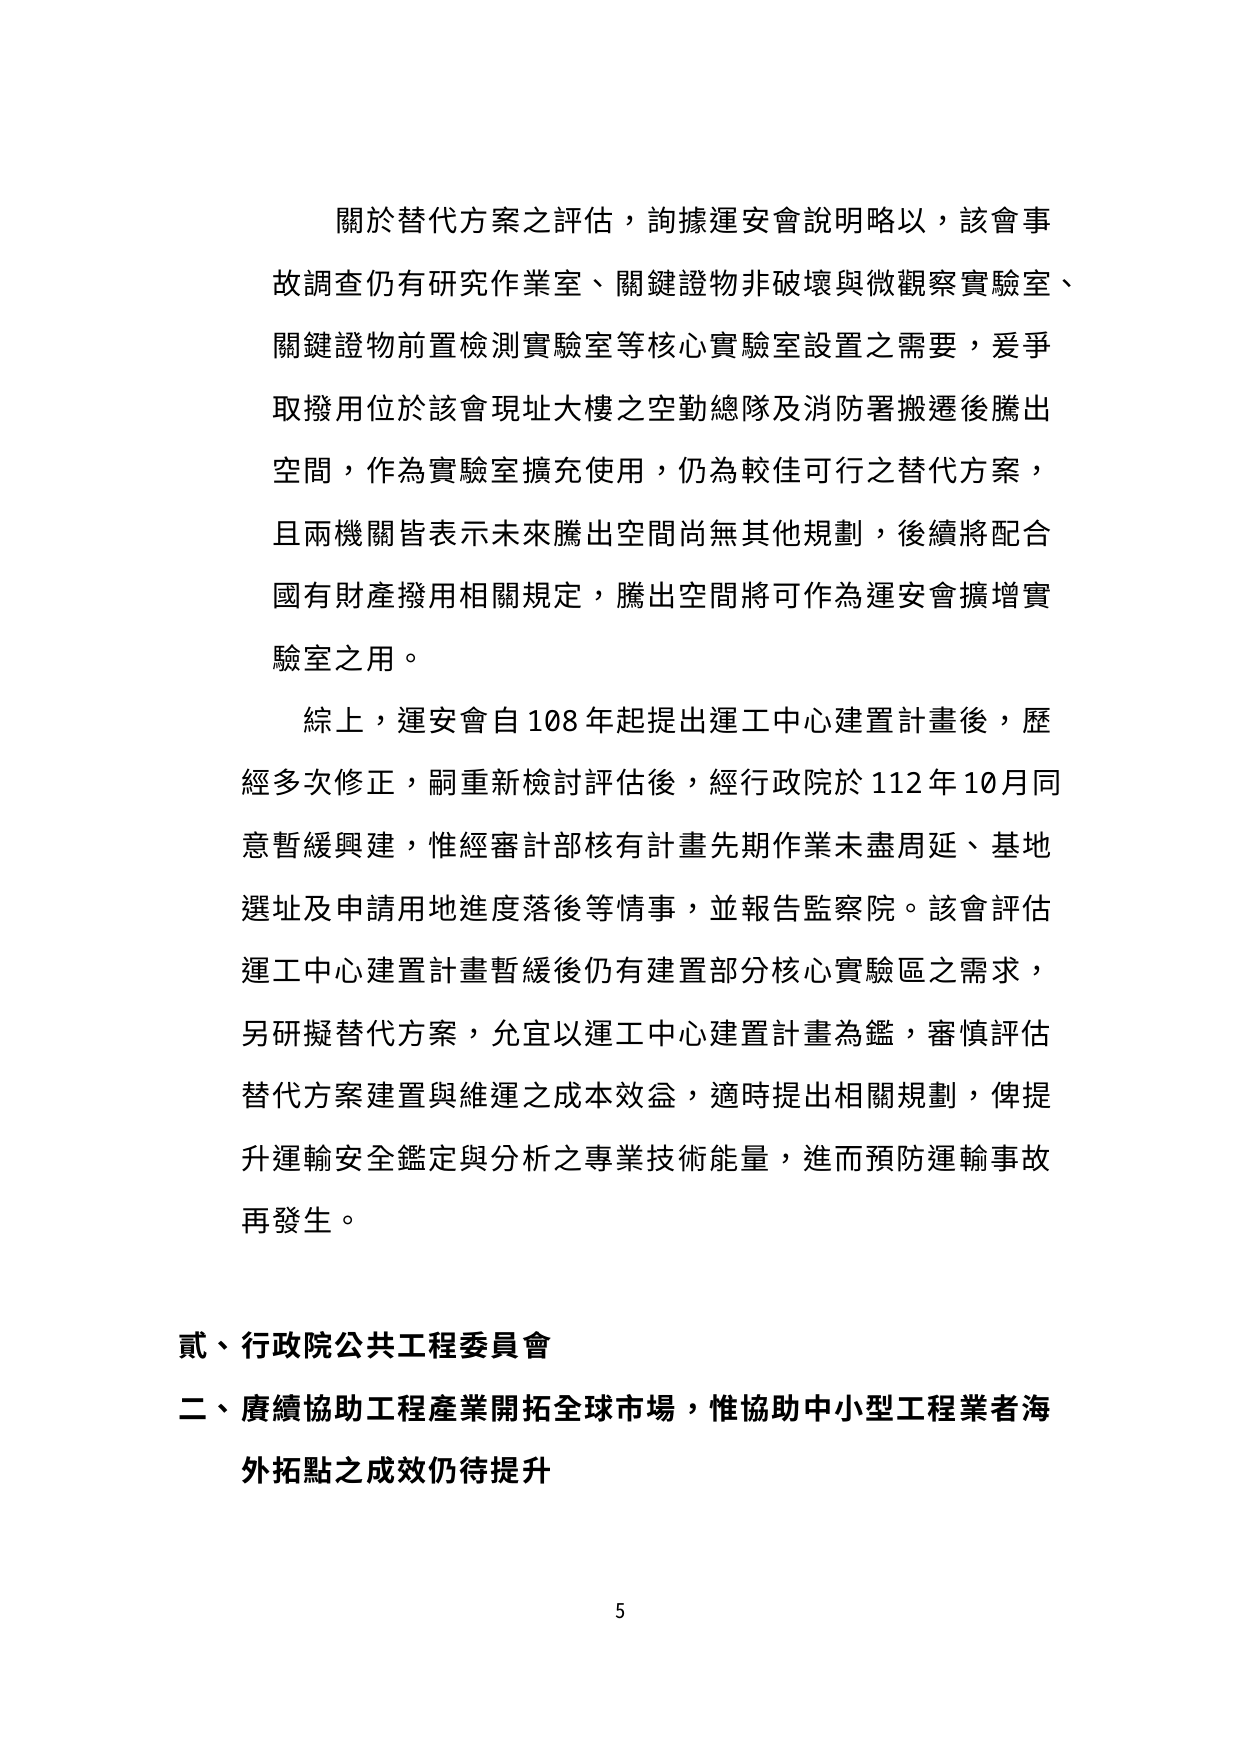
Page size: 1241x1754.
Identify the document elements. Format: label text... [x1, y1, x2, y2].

text 二、賡續協助工程產業開拓全球市場，惟協助中小型工程業者海外拓點之成效仍待提升 [177, 1365, 1063, 1490]
text 綜上，運安會自108年起提出運工中心建置計畫後，歷經多次修正，嗣重新檢討評估後，經行政院於112年10月同意暫緩興建，惟經審計部核有計畫先期作業未盡周延、基地選址及申請用地進度落後等情事，並報告監察院。該會評估運工中心建置計畫暫緩後仍有建置部分核心實驗區之需求，另研擬替代方案，允宜以運工中心建置計畫為鑑，審慎評估替代方案建置與維運之成本效益，適時提出相關規劃，俾提升運輸安全鑑定與分析之專業技術能量，進而預防運輸事故再發生。 [236, 677, 1063, 1240]
text 關於替代方案之評估，詢據運安會說明略以，該會事故調查仍有研究作業室、關鍵證物非破壞與微觀察實驗室、關鍵證物前置檢測實驗室等核心實驗室設置之需要，爰爭取撥用位於該會現址大樓之空勤總隊及消防署搬遷後騰出空間，作為實驗室擴充使用，仍為較佳可行之替代方案，且兩機關皆表示未來騰出空間尚無其他規劃，後續將配合國有財產撥用相關規定，騰出空間將可作為運安會擴增實驗室之用。 [266, 177, 1063, 677]
text 貳、行政院公共工程委員會 [177, 1302, 1063, 1365]
